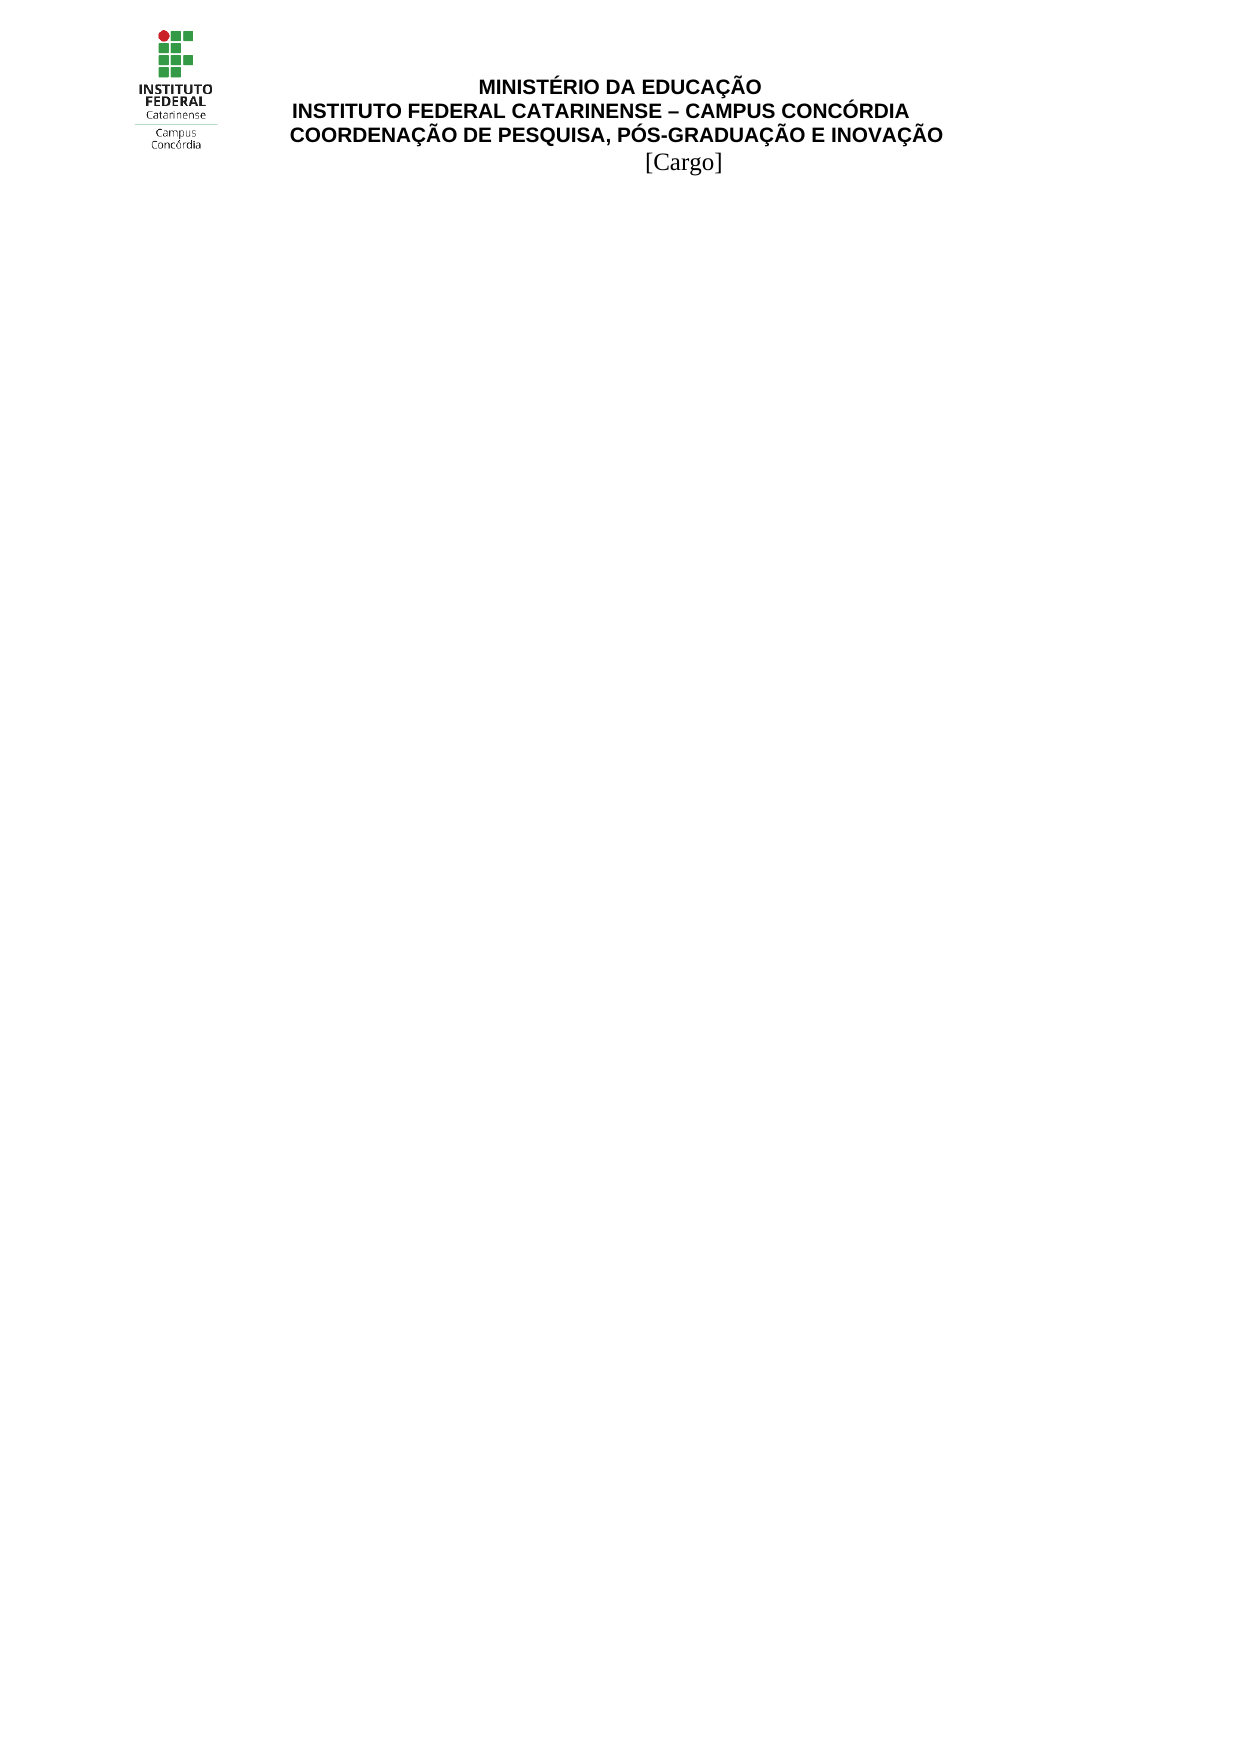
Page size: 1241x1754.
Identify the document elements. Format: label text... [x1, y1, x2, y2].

picture [124, 20, 227, 158]
text [Cargo] [118, 147, 1122, 176]
